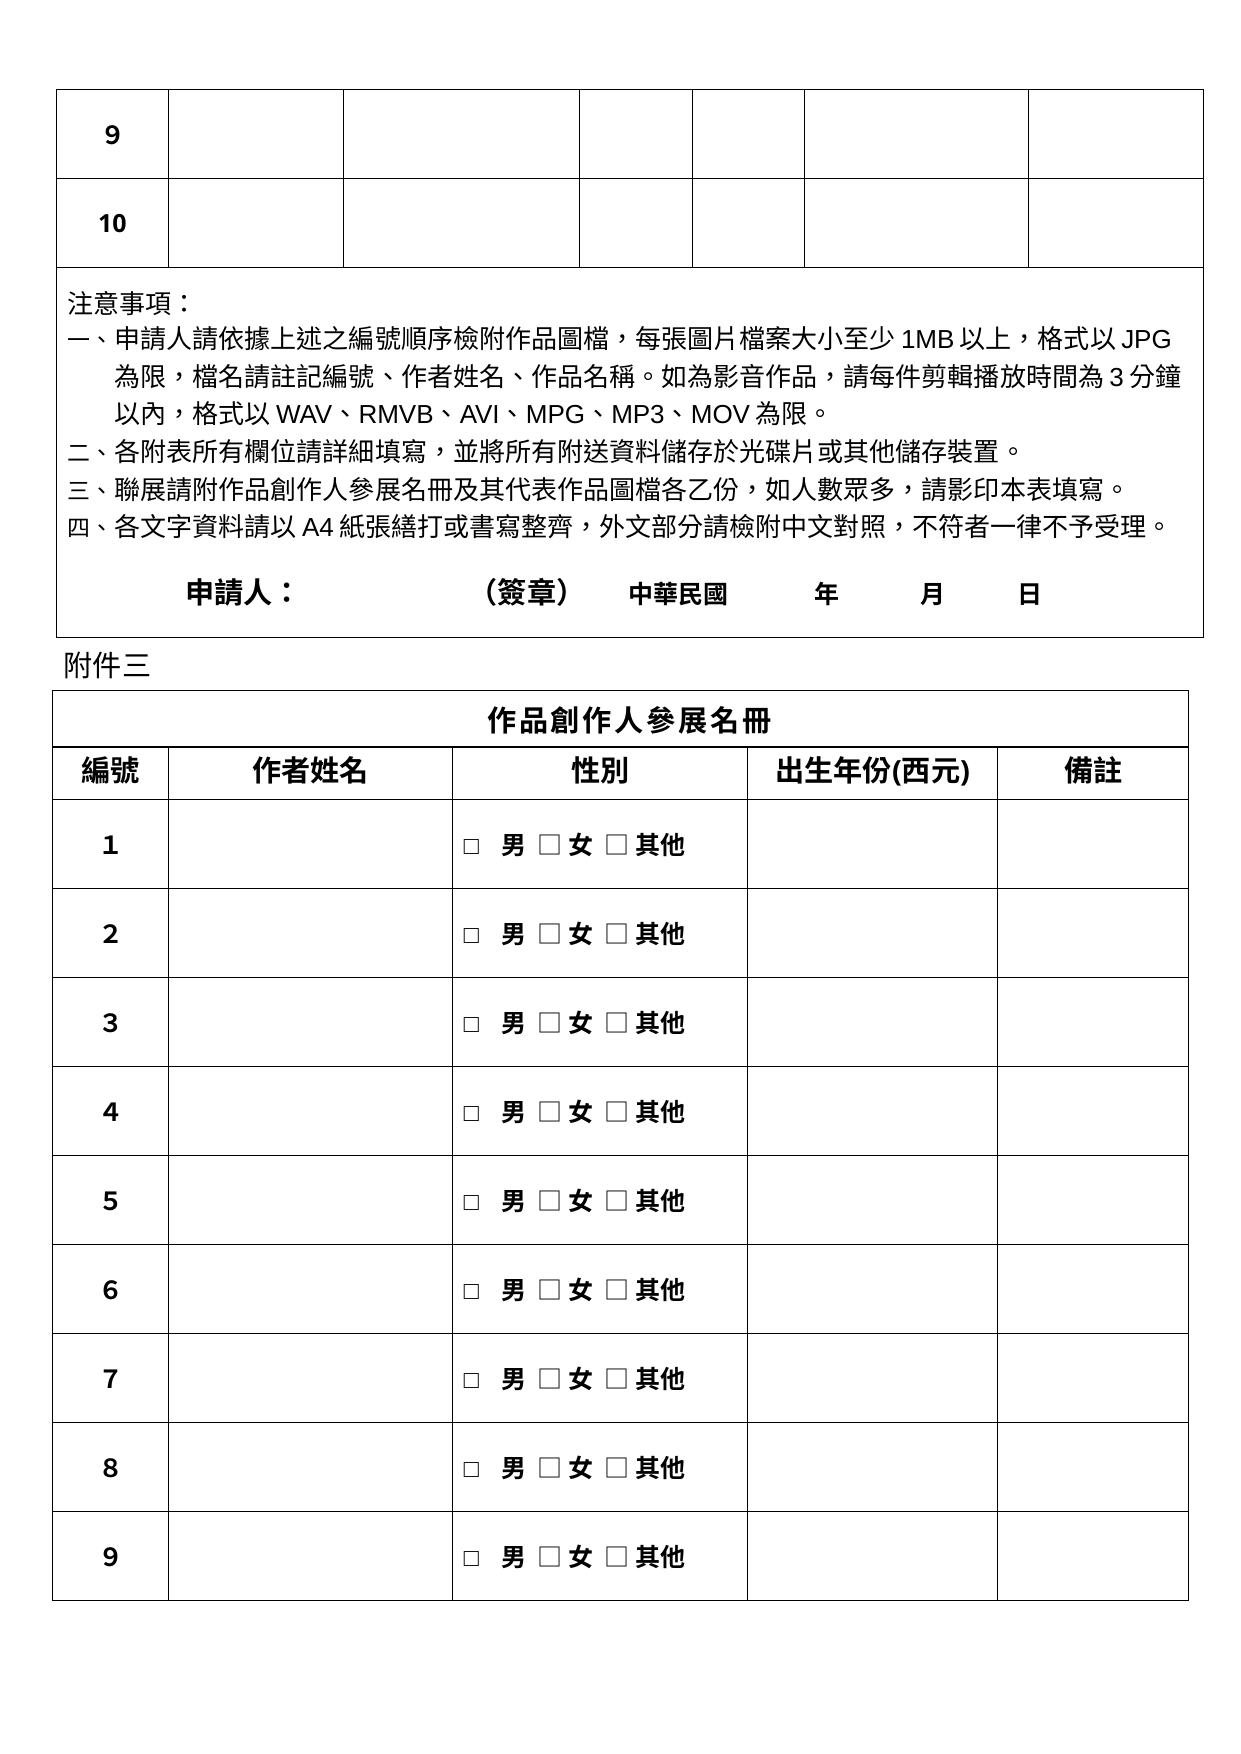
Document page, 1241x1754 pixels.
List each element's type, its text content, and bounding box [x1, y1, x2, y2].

table_cell 性別 [453, 748, 747, 798]
table_cell 男 □ 女 □ 其他 [453, 1156, 747, 1244]
table_cell [169, 889, 452, 977]
table_cell ７ [53, 1334, 168, 1422]
table_cell [1029, 90, 1203, 178]
table_cell [580, 90, 692, 178]
table_cell 男 □ 女 □ 其他 [453, 889, 747, 977]
table_cell [998, 1067, 1188, 1155]
table_cell [998, 1334, 1188, 1422]
table_cell [169, 1423, 452, 1511]
table_cell [344, 90, 579, 178]
table_cell [748, 1067, 997, 1155]
table_cell [693, 90, 804, 178]
table_cell [1189, 1066, 1204, 1155]
table_cell ６ [53, 1245, 168, 1333]
table_cell [169, 978, 452, 1066]
table_cell 作品創作人參展名冊 [53, 691, 1188, 746]
table_cell [169, 90, 343, 178]
table_cell [998, 800, 1188, 888]
table_cell 男 □ 女 □ 其他 [453, 978, 747, 1066]
table_cell ２ [53, 889, 168, 977]
table_cell [748, 1423, 997, 1511]
table_cell [1189, 638, 1204, 690]
table_cell [52, 89, 56, 178]
table_cell [52, 267, 56, 637]
table_cell [748, 1334, 997, 1422]
table_cell ３ [53, 978, 168, 1066]
table_cell １ [53, 800, 168, 888]
table_cell [169, 1156, 452, 1244]
table_cell [1189, 1333, 1204, 1422]
table_cell [1189, 1244, 1204, 1333]
table_cell ９ [53, 1512, 168, 1600]
table_cell [998, 978, 1188, 1066]
table_cell [805, 90, 1028, 178]
table_cell [1189, 888, 1204, 977]
table_cell 編號 [53, 748, 168, 798]
table_cell 男 □ 女 □ 其他 [453, 1512, 747, 1600]
table_cell 10 [57, 179, 168, 267]
table_cell [52, 178, 56, 267]
table_cell [748, 1512, 997, 1600]
table_cell [998, 1423, 1188, 1511]
table_cell 作者姓名 [169, 748, 452, 798]
table_cell [1189, 690, 1204, 746]
table_cell ４ [53, 1067, 168, 1155]
table_cell ５ [53, 1156, 168, 1244]
table_cell 男 □ 女 □ 其他 [453, 1067, 747, 1155]
table_cell [748, 1156, 997, 1244]
table_cell [169, 1334, 452, 1422]
table_cell [748, 889, 997, 977]
table_cell [693, 179, 804, 267]
table_cell [169, 1245, 452, 1333]
table_cell 男 □ 女 □ 其他 [453, 1245, 747, 1333]
table_cell [1189, 1511, 1204, 1600]
table_cell [998, 889, 1188, 977]
table_cell [169, 179, 343, 267]
table_cell [748, 1245, 997, 1333]
table_cell 附件三 [52, 637, 1188, 690]
table_cell [998, 1512, 1188, 1600]
table_cell [748, 800, 997, 888]
table_cell [1029, 179, 1203, 267]
table_cell ９ [57, 90, 168, 178]
table_cell 男 □ 女 □ 其他 [453, 1423, 747, 1511]
table_cell 男 □ 女 □ 其他 [453, 1334, 747, 1422]
table_cell 備註 [998, 748, 1188, 798]
table_cell [169, 1512, 452, 1600]
table_cell [1189, 746, 1204, 798]
table_cell [1189, 1155, 1204, 1244]
table_cell [1189, 977, 1204, 1066]
table_cell [805, 179, 1028, 267]
table_cell 注意事項： 申請人請依據上述之編號順序檢附作品圖檔，每張圖片檔案大小至少1MB以上，格式以JPG為限，檔名請註記編號、作者姓名、作品名稱。如為影音作品，請每件剪輯播放時間為3分鐘以內，格式以WAV、RMVB、AVI、MPG、MP3、MOV為限。 各附表所有欄位請詳細填寫，並將所有附送資料儲存於光碟片或其他儲存裝置。 聯展請附作品創作人參展名冊及其代表作品圖檔各乙份，如人數眾多，請影印本表填寫。 各文字資料請以A4紙張繕打或書寫整齊，外文部分請檢附中文對照，不符者一律不予受理。 申請人： （簽章） 中華民國 年 月 日 [57, 268, 1203, 637]
table_cell ８ [53, 1423, 168, 1511]
table_cell [998, 1156, 1188, 1244]
table_cell [748, 978, 997, 1066]
table_cell 出生年份(西元) [748, 748, 997, 798]
table_cell [169, 800, 452, 888]
table_cell [169, 1067, 452, 1155]
table_cell [344, 179, 579, 267]
table_cell [1189, 1422, 1204, 1511]
table_cell 男 □ 女 □ 其他 [453, 800, 747, 888]
table_cell [998, 1245, 1188, 1333]
table_cell [1189, 799, 1204, 888]
table_cell [580, 179, 692, 267]
